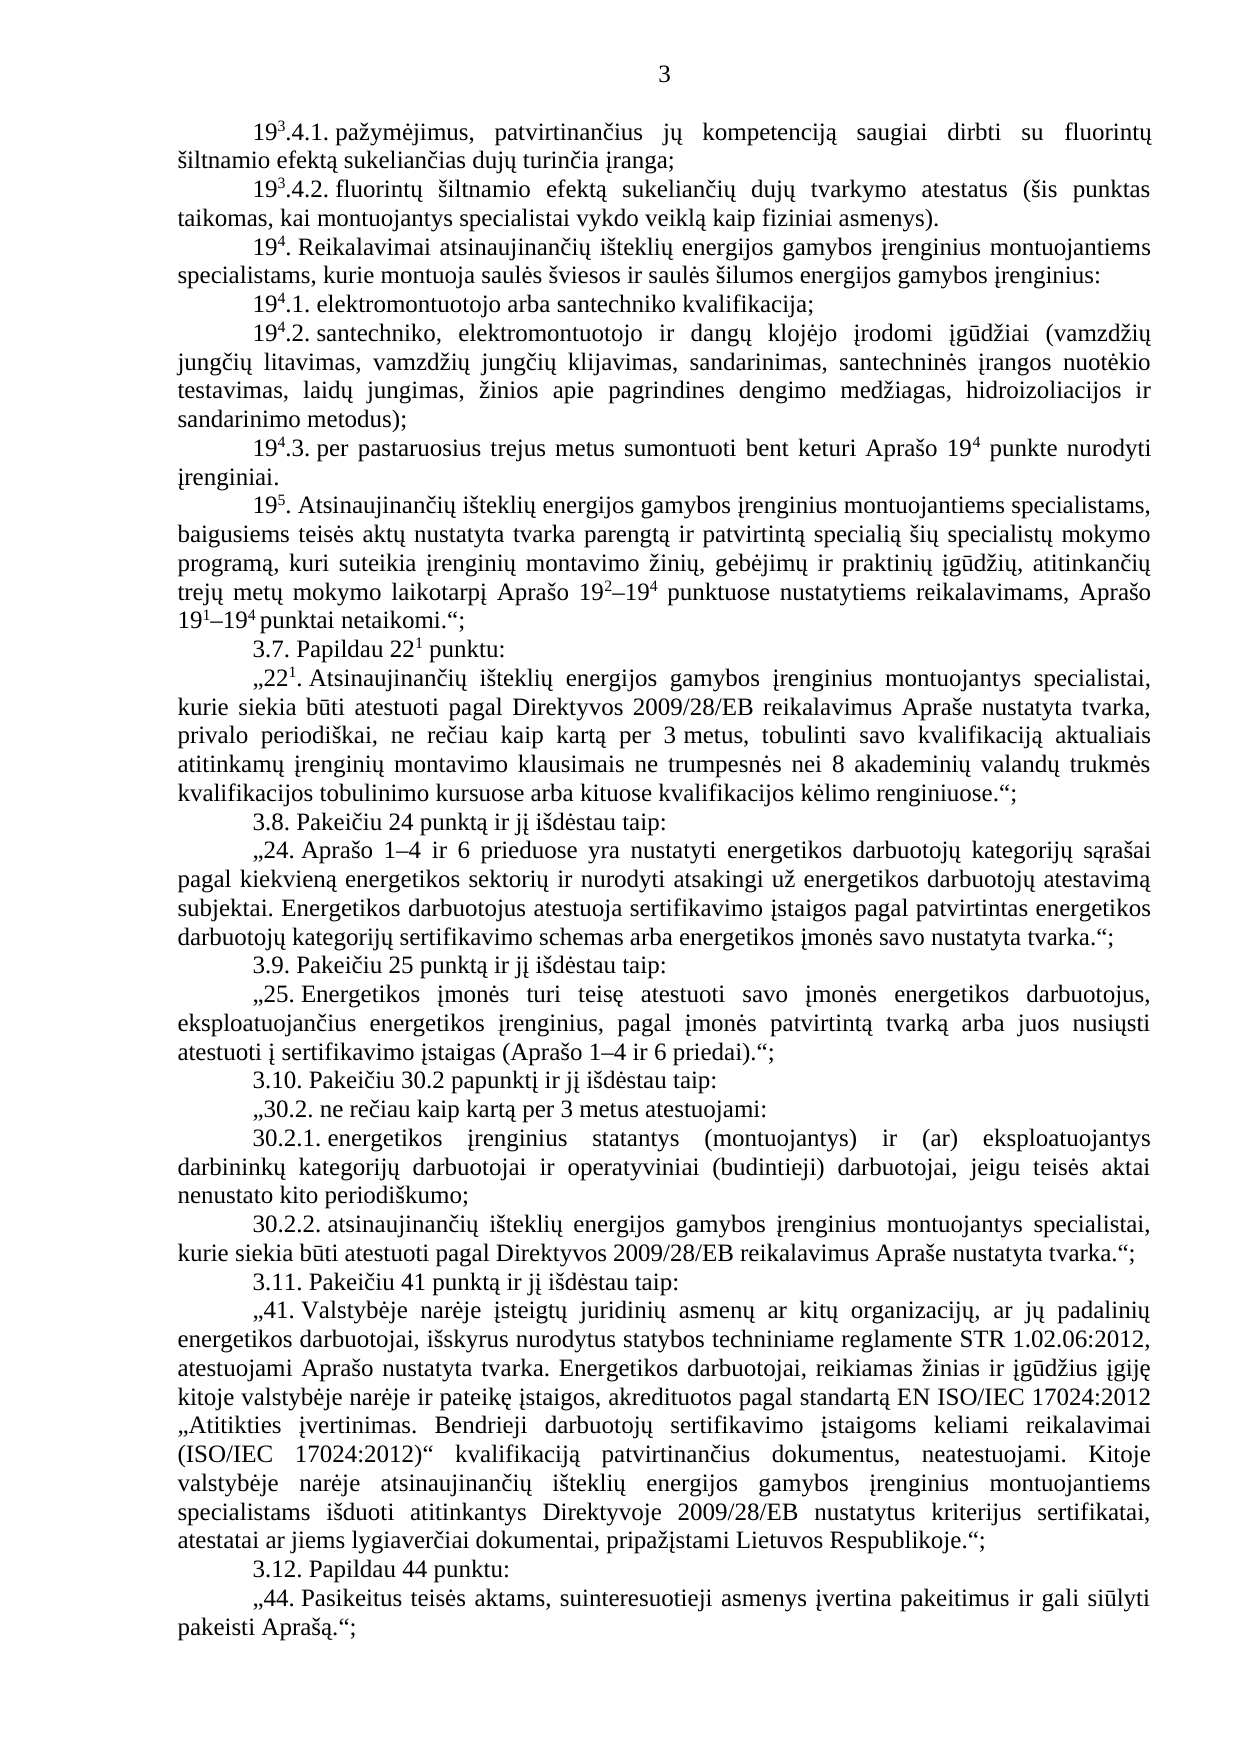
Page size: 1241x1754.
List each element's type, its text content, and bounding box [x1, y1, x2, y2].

text 3.12. Papildau 44 punktu: [177, 1554, 1152, 1583]
text „221. Atsinaujinančių išteklių energijos gamybos įrenginius montuojantys specialistai, kurie siekia būti atestuoti pagal Direktyvos 2009/28/EB reikalavimus Apraše nustatyta tvarka, privalo periodiškai, ne rečiau kaip kartą per 3 metus, tobulinti savo kvalifikaciją aktualiais atitinkamų įrenginių montavimo klausimais ne trumpesnės nei 8 akademinių valandų trukmės kvalifikacijos tobulinimo kursuose arba kituose kvalifikacijos kėlimo renginiuose.“; [177, 663, 1152, 807]
text 3.8. Pakeičiu 24 punktą ir jį išdėstau taip: [177, 807, 1152, 835]
text 194.2. santechniko, elektromontuotojo ir dangų klojėjo įrodomi įgūdžiai (vamzdžių jungčių litavimas, vamzdžių jungčių klijavimas, sandarinimas, santechninės įrangos nuotėkio testavimas, laidų jungimas, žinios apie pagrindines dengimo medžiagas, hidroizoliacijos ir sandarinimo metodus); [177, 318, 1152, 433]
text „24. Aprašo 1–4 ir 6 prieduose yra nustatyti energetikos darbuotojų kategorijų sąrašai pagal kiekvieną energetikos sektorių ir nurodyti atsakingi už energetikos darbuotojų atestavimą subjektai. Energetikos darbuotojus atestuoja sertifikavimo įstaigos pagal patvirtintas energetikos darbuotojų kategorijų sertifikavimo schemas arba energetikos įmonės savo nustatyta tvarka.“; [177, 835, 1152, 950]
text „41. Valstybėje narėje įsteigtų juridinių asmenų ar kitų organizacijų, ar jų padalinių energetikos darbuotojai, išskyrus nurodytus statybos techniniame reglamente STR 1.02.06:2012, atestuojami Aprašo nustatyta tvarka. Energetikos darbuotojai, reikiamas žinias ir įgūdžius įgiję kitoje valstybėje narėje ir pateikę įstaigos, akredituotos pagal standartą EN ISO/IEC 17024:2012 „Atitikties įvertinimas. Bendrieji darbuotojų sertifikavimo įstaigoms keliami reikalavimai (ISO/IEC 17024:2012)“ kvalifikaciją patvirtinančius dokumentus, neatestuojami. Kitoje valstybėje narėje atsinaujinančių išteklių energijos gamybos įrenginius montuojantiems specialistams išduoti atitinkantys Direktyvoje 2009/28/EB nustatytus kriterijus sertifikatai, atestatai ar jiems lygiaverčiai dokumentai, pripažįstami Lietuvos Respublikoje.“; [177, 1295, 1152, 1554]
text 194.3. per pastaruosius trejus metus sumontuoti bent keturi Aprašo 194 punkte nurodyti įrenginiai. [177, 433, 1152, 490]
text 3.11. Pakeičiu 41 punktą ir jį išdėstau taip: [177, 1267, 1152, 1295]
text 193.4.2. fluorintų šiltnamio efektą sukeliančių dujų tvarkymo atestatus (šis punktas taikomas, kai montuojantys specialistai vykdo veiklą kaip fiziniai asmenys). [177, 174, 1152, 232]
text 194.1. elektromontuotojo arba santechniko kvalifikacija; [177, 289, 1152, 318]
text 193.4.1. pažymėjimus, patvirtinančius jų kompetenciją saugiai dirbti su fluorintų šiltnamio efektą sukeliančias dujų turinčia įranga; [177, 117, 1152, 174]
text „44. Pasikeitus teisės aktams, suinteresuotieji asmenys įvertina pakeitimus ir gali siūlyti pakeisti Aprašą.“; [177, 1583, 1152, 1640]
text 195. Atsinaujinančių išteklių energijos gamybos įrenginius montuojantiems specialistams, baigusiems teisės aktų nustatyta tvarka parengtą ir patvirtintą specialią šių specialistų mokymo programą, kuri suteikia įrenginių montavimo žinių, gebėjimų ir praktinių įgūdžių, atitinkančių trejų metų mokymo laikotarpį Aprašo 192–194 punktuose nustatytiems reikalavimams, Aprašo 191–194 punktai netaikomi.“; [177, 490, 1152, 634]
text 194. Reikalavimai atsinaujinančių išteklių energijos gamybos įrenginius montuojantiems specialistams, kurie montuoja saulės šviesos ir saulės šilumos energijos gamybos įrenginius: [177, 232, 1152, 289]
text „30.2. ne rečiau kaip kartą per 3 metus atestuojami: [177, 1094, 1152, 1123]
text 3.9. Pakeičiu 25 punktą ir jį išdėstau taip: [177, 950, 1152, 979]
text 3.10. Pakeičiu 30.2 papunktį ir jį išdėstau taip: [177, 1065, 1152, 1094]
text 30.2.1. energetikos įrenginius statantys (montuojantys) ir (ar) eksploatuojantys darbininkų kategorijų darbuotojai ir operatyviniai (budintieji) darbuotojai, jeigu teisės aktai nenustato kito periodiškumo; [177, 1123, 1152, 1209]
text „25. Energetikos įmonės turi teisę atestuoti savo įmonės energetikos darbuotojus, eksploatuojančius energetikos įrenginius, pagal įmonės patvirtintą tvarką arba juos nusiųsti atestuoti į sertifikavimo įstaigas (Aprašo 1–4 ir 6 priedai).“; [177, 979, 1152, 1065]
text 30.2.2. atsinaujinančių išteklių energijos gamybos įrenginius montuojantys specialistai, kurie siekia būti atestuoti pagal Direktyvos 2009/28/EB reikalavimus Apraše nustatyta tvarka.“; [177, 1209, 1152, 1267]
text 3.7. Papildau 221 punktu: [177, 634, 1152, 663]
